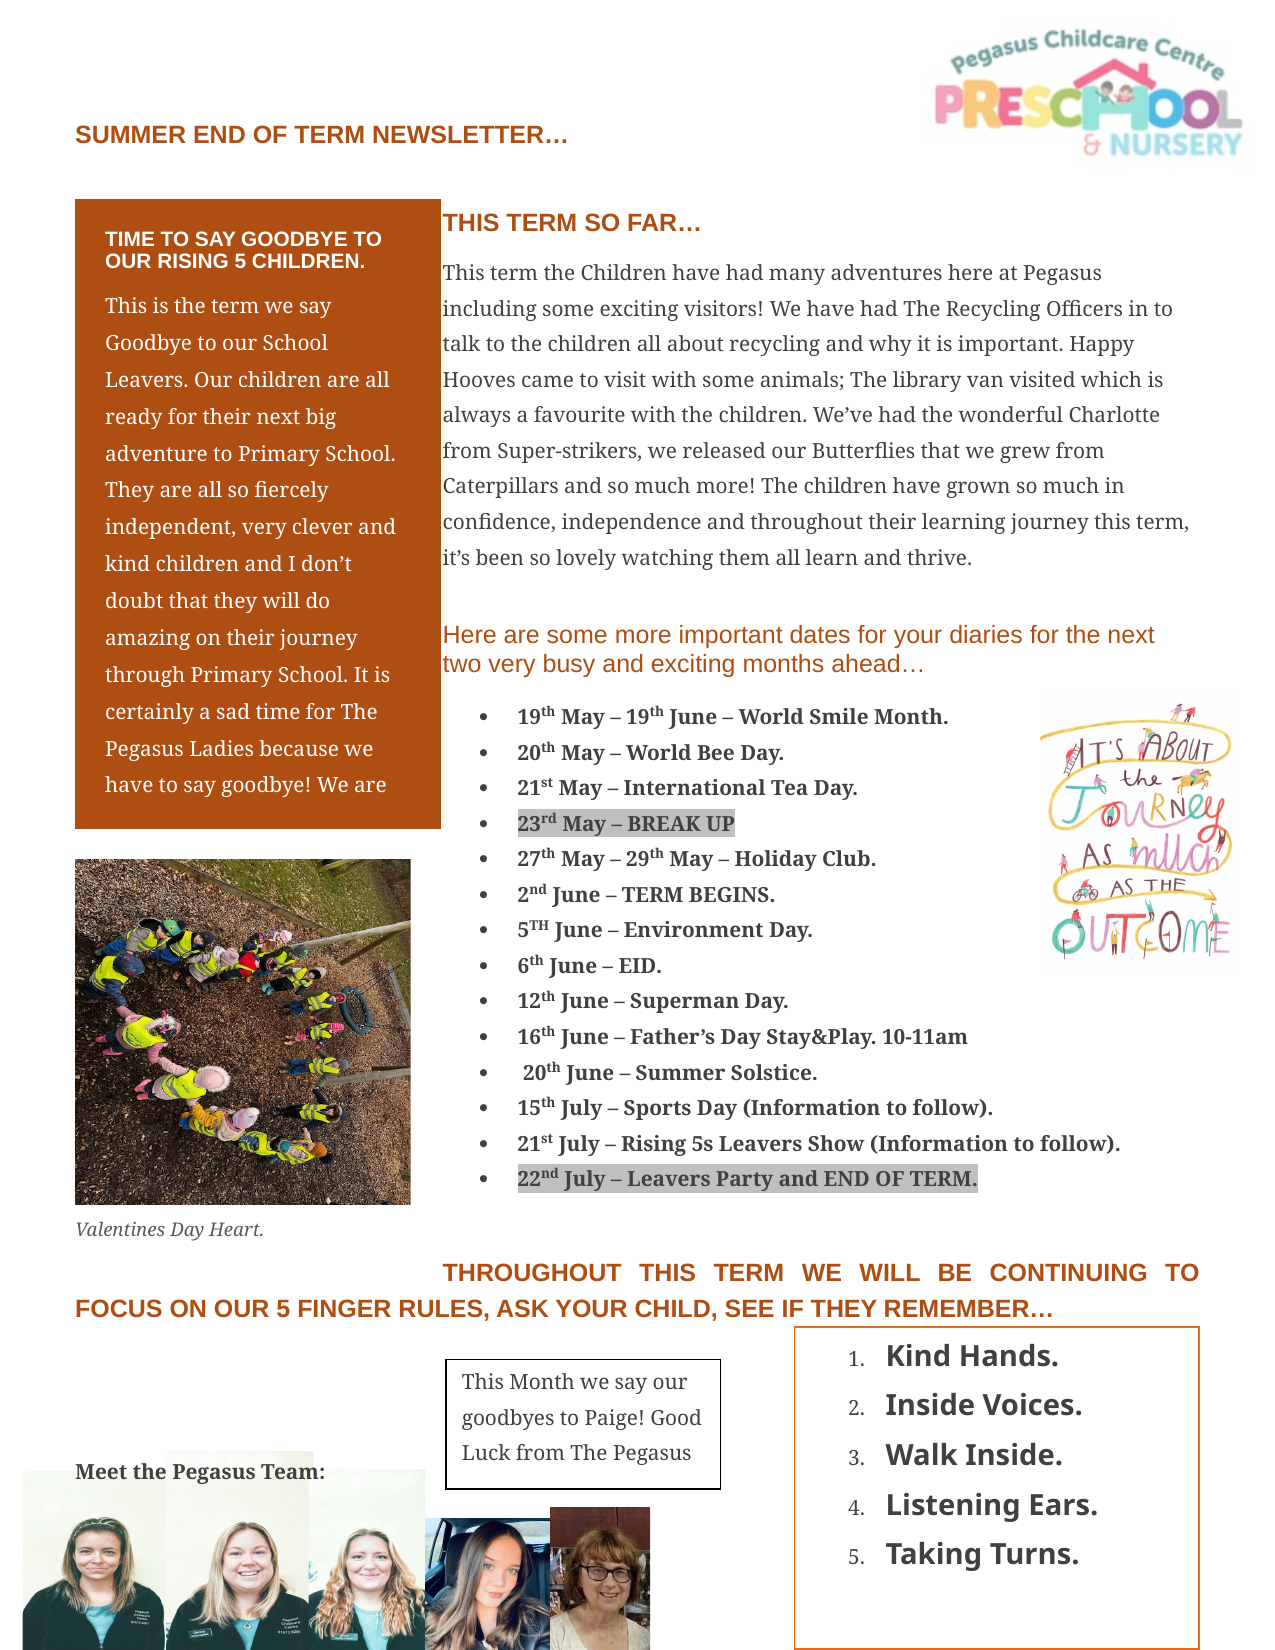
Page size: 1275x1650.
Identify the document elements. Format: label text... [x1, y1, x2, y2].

subtitle Throughout this term we will be continuing to focus on our 5 finger rules, ask your child, see if they remember… [75, 1258, 1200, 1323]
table_header time to say goodbye to our rising 5 children. This is the term we say Goodbye to our School Leavers. Our children are all ready for their next big adventure to Primary School. They are all so fiercely independent, very clever and kind children and I don’t doubt that they will do amazing on their journey through Primary School. It is certainly a sad time for The Pegasus Ladies because we have to say goodbye! We are so proud of every one of them and wish them all the luck in the world. [75, 199, 441, 829]
list 16th June – Father’s Day Stay&Play. 10-11am [442, 1022, 1200, 1051]
list 12th June – Superman Day. [442, 987, 1200, 1015]
subtitle [75, 1242, 442, 1264]
list Kind Hands. [848, 1335, 1183, 1375]
text This term the Children have had many adventures here at Pegasus including some exciting visitors! We have had The Recycling Officers in to talk to the children all about recycling and why it is important. Happy Hooves came to visit with some animals; The library van visited which is always a favourite with the children. We’ve had the wonderful Charlotte from Super-strikers, we released our Butterflies that we grew from Caterpillars and so much more! The children have grown so much in confidence, independence and throughout their learning journey this term, it’s been so lovely watching them all learn and thrive. [442, 258, 1200, 571]
list 22nd July – Leavers Party and END OF TERM. [442, 1164, 1200, 1193]
list 15th July – Sports Day (Information to follow). [442, 1093, 1200, 1122]
list 5TH June – Environment Day. [442, 916, 1040, 944]
list 20th May – World Bee Day. [442, 738, 1040, 766]
list 27th May – 29th May – Holiday Club. [442, 844, 1040, 873]
list Taking Turns. [848, 1533, 1183, 1573]
list 21st May – International Tea Day. [442, 773, 1040, 802]
subtitle [795, 1328, 1198, 1648]
list 20th June – Summer Solstice. [442, 1058, 1200, 1086]
text Meet the Pegasus Team: [314, 1457, 445, 1486]
list Walk Inside. [848, 1434, 1183, 1474]
list Listening Ears. [848, 1484, 1183, 1523]
subtitle tHIS TERM SO FAR… [442, 208, 1200, 237]
list 6th June – EID. [442, 951, 1200, 979]
list 23rd May – BREAK UP [442, 809, 1040, 837]
subtitle sUMMER END OF TERM NEWSLETTER… [75, 120, 925, 149]
text Meet the Pegasus Team: [75, 1457, 166, 1471]
list 2nd June – TERM BEGINS. [442, 880, 1040, 908]
subtitle Here are some more important dates for your diaries for the next two very busy and exciting months ahead… [442, 620, 1200, 677]
list Inside Voices. [848, 1384, 1183, 1424]
table_cell [75, 829, 441, 859]
text This Month we say our goodbyes to Paige! Good Luck from The Pegasus Team. [462, 1367, 705, 1481]
list 21st July – Rising 5s Leavers Show (Information to follow). [442, 1129, 1200, 1157]
text Meet the Pegasus Team: [721, 1457, 794, 1486]
subtitle 19th May – 19th June – World Smile Month. [442, 702, 1040, 731]
text Valentines Day Heart. [75, 1217, 442, 1242]
table_cell [411, 859, 441, 1204]
subtitle [75, 199, 442, 1217]
